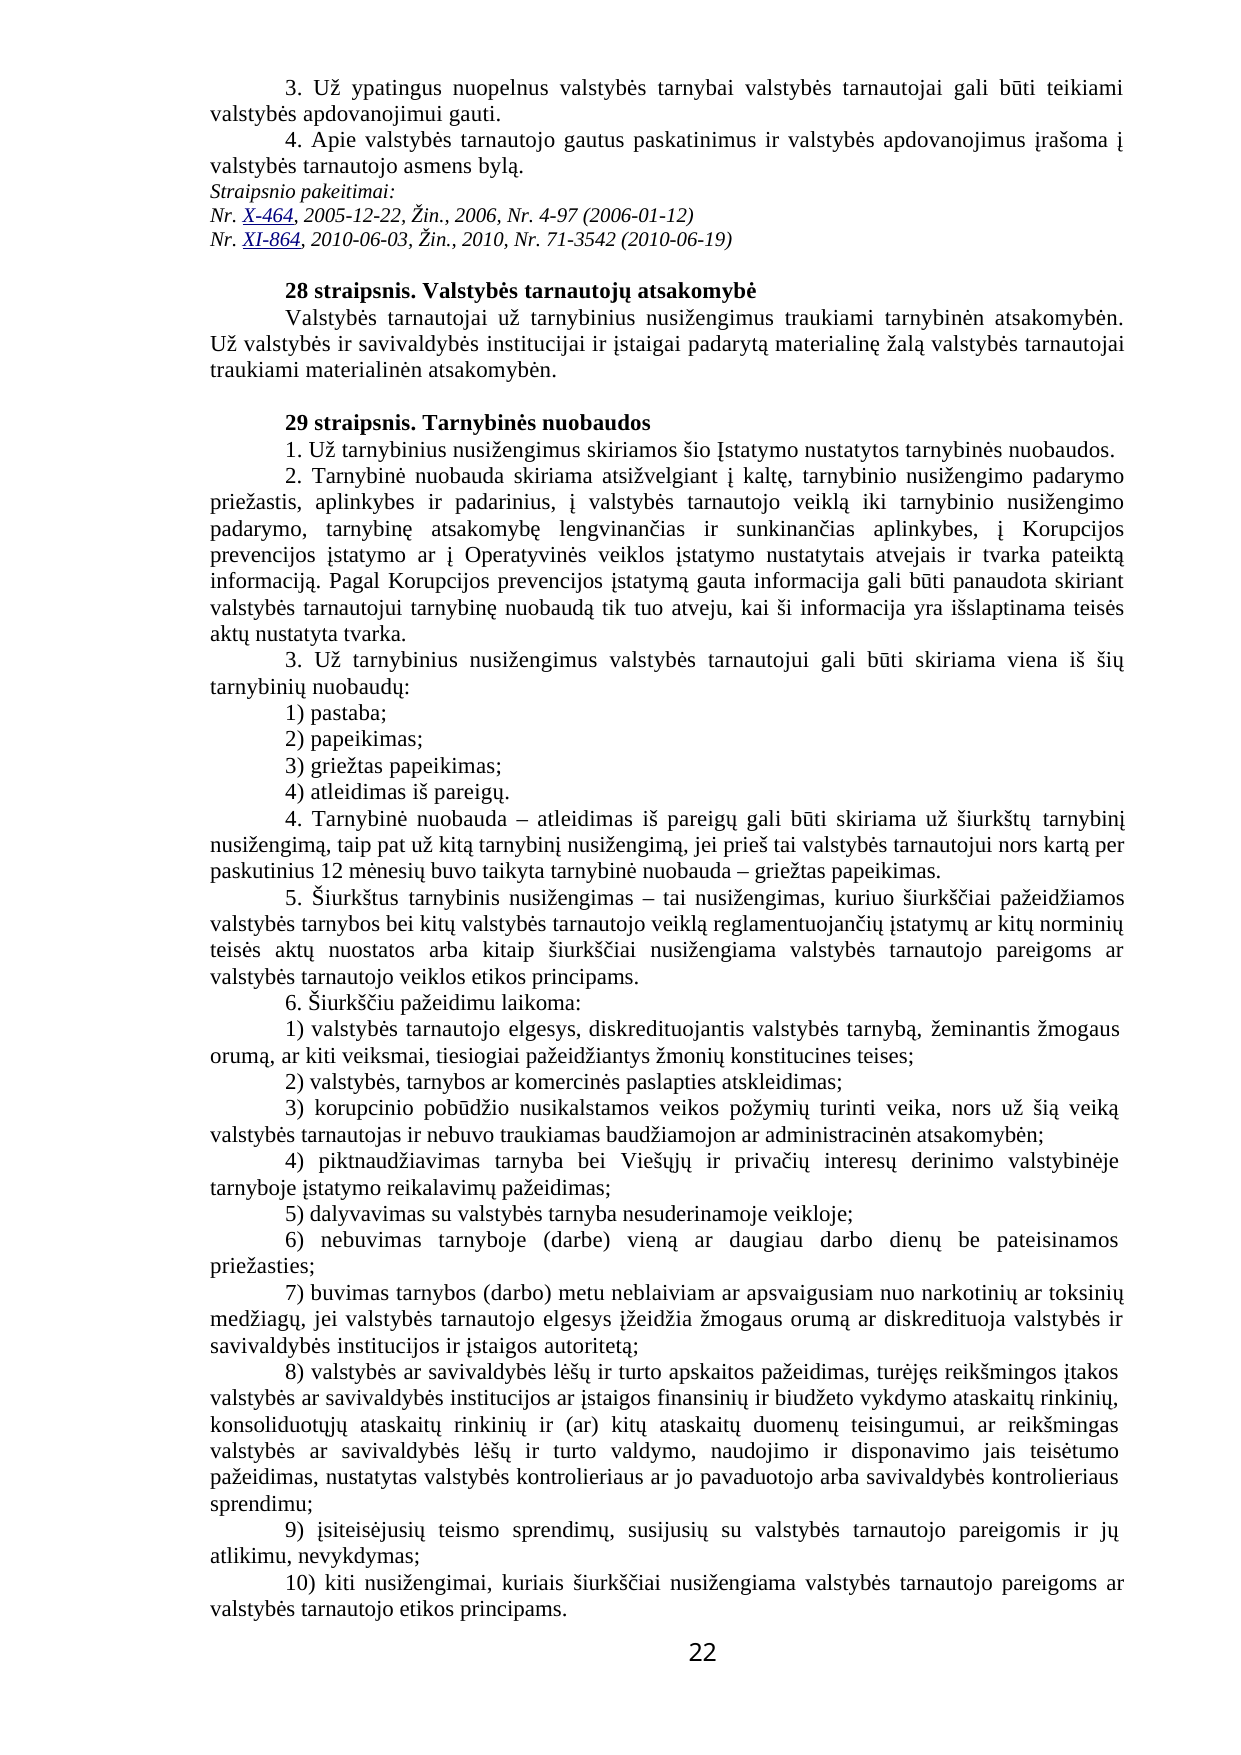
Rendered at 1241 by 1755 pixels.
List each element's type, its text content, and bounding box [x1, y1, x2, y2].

text 4) piktnaudžiavimas tarnyba bei Viešųjų ir privačių interesų derinimo valstybinėje tarnyboje įstatymo reikalavimų pažeidimas; [210, 1147, 1120, 1200]
text 28 straipsnis. Valstybės tarnautojų atsakomybė [210, 277, 1126, 304]
text 6) nebuvimas tarnyboje (darbe) vieną ar daugiau darbo dienų be pateisinamos priežasties; [210, 1226, 1120, 1279]
text 10) kiti nusižengimai, kuriais šiurkščiai nusižengiama valstybės tarnautojo pareigoms ar valstybės tarnautojo etikos principams. [210, 1569, 1126, 1622]
text 5. Šiurkštus tarnybinis nusižengimas – tai nusižengimas, kuriuo šiurkščiai pažeidžiamos valstybės tarnybos bei kitų valstybės tarnautojo veiklą reglamentuojančių įstatymų ar kitų norminių teisės aktų nuostatos arba kitaip šiurkščiai nusižengiama valstybės tarnautojo pareigoms ar valstybės tarnautojo veiklos etikos principams. [210, 884, 1126, 989]
text 4. Tarnybinė nuobauda – atleidimas iš pareigų gali būti skiriama už šiurkštų tarnybinį nusižengimą, taip pat už kitą tarnybinį nusižengimą, jei prieš tai valstybės tarnautojui nors kartą per paskutinius 12 mėnesių buvo taikyta tarnybinė nuobauda – griežtas papeikimas. [210, 804, 1126, 884]
text 3. Už ypatingus nuopelnus valstybės tarnybai valstybės tarnautojai gali būti teikiami valstybės apdovanojimui gauti. [210, 73, 1126, 126]
text 1) pastaba; [210, 699, 1126, 726]
text 1) valstybės tarnautojo elgesys, diskredituojantis valstybės tarnybą, žeminantis žmogaus orumą, ar kiti veiksmai, tiesiogiai pažeidžiantys žmonių konstitucines teises; [210, 1015, 1120, 1068]
text 2) valstybės, tarnybos ar komercinės paslapties atskleidimas; [210, 1068, 1120, 1094]
text 3. Už tarnybinius nusižengimus valstybės tarnautojui gali būti skiriama viena iš šių tarnybinių nuobaudų: [210, 646, 1126, 699]
text 2) papeikimas; [210, 726, 1126, 752]
text 4) atleidimas iš pareigų. [210, 778, 1126, 804]
text 3) griežtas papeikimas; [210, 752, 1126, 778]
text 6. Šiurkščiu pažeidimu laikoma: [210, 989, 1120, 1015]
text 7) buvimas tarnybos (darbo) metu neblaiviam ar apsvaigusiam nuo narkotinių ar toksinių medžiagų, jei valstybės tarnautojo elgesys įžeidžia žmogaus orumą ar diskredituoja valstybės ir savivaldybės institucijos ir įstaigos autoritetą; [210, 1279, 1126, 1358]
text 29 straipsnis. Tarnybinės nuobaudos [210, 409, 1126, 436]
text 3) korupcinio pobūdžio nusikalstamos veikos požymių turinti veika, nors už šią veiką valstybės tarnautojas ir nebuvo traukiamas baudžiamojon ar administracinėn atsakomybėn; [210, 1094, 1120, 1147]
text 9) įsiteisėjusių teismo sprendimų, susijusių su valstybės tarnautojo pareigomis ir jų atlikimu, nevykdymas; [210, 1516, 1120, 1569]
text 1. Už tarnybinius nusižengimus skiriamos šio Įstatymo nustatytos tarnybinės nuobaudos. [210, 436, 1126, 462]
text 2. Tarnybinė nuobauda skiriama atsižvelgiant į kaltę, tarnybinio nusižengimo padarymo priežastis, aplinkybes ir padarinius, į valstybės tarnautojo veiklą iki tarnybinio nusižengimo padarymo, tarnybinę atsakomybę lengvinančias ir sunkinančias aplinkybes, į Korupcijos prevencijos įstatymo ar į Operatyvinės veiklos įstatymo nustatytais atvejais ir tvarka pateiktą informaciją. Pagal Korupcijos prevencijos įstatymą gauta informacija gali būti panaudota skiriant valstybės tarnautojui tarnybinę nuobaudą tik tuo atveju, kai ši informacija yra išslaptinama teisės aktų nustatyta tvarka. [210, 462, 1126, 646]
text 8) valstybės ar savivaldybės lėšų ir turto apskaitos pažeidimas, turėjęs reikšmingos įtakos valstybės ar savivaldybės institucijos ar įstaigos finansinių ir biudžeto vykdymo ataskaitų rinkinių, konsoliduotųjų ataskaitų rinkinių ir (ar) kitų ataskaitų duomenų teisingumui, ar reikšmingas valstybės ar savivaldybės lėšų ir turto valdymo, naudojimo ir disponavimo jais teisėtumo pažeidimas, nustatytas valstybės kontrolieriaus ar jo pavaduotojo arba savivaldybės kontrolieriaus sprendimu; [210, 1358, 1120, 1516]
text Straipsnio pakeitimai: [210, 179, 1126, 203]
text 5) dalyvavimas su valstybės tarnyba nesuderinamoje veikloje; [210, 1200, 1120, 1226]
text Nr. X-464, 2005-12-22, Žin., 2006, Nr. 4-97 (2006-01-12) [210, 203, 1120, 227]
text Valstybės tarnautojai už tarnybinius nusižengimus traukiami tarnybinėn atsakomybėn. Už valstybės ir savivaldybės institucijai ir įstaigai padarytą materialinę žalą valstybės tarnautojai traukiami materialinėn atsakomybėn. [210, 304, 1126, 383]
text Nr. XI-864, 2010-06-03, Žin., 2010, Nr. 71-3542 (2010-06-19) [210, 227, 1120, 251]
text 4. Apie valstybės tarnautojo gautus paskatinimus ir valstybės apdovanojimus įrašoma į valstybės tarnautojo asmens bylą. [210, 126, 1126, 179]
